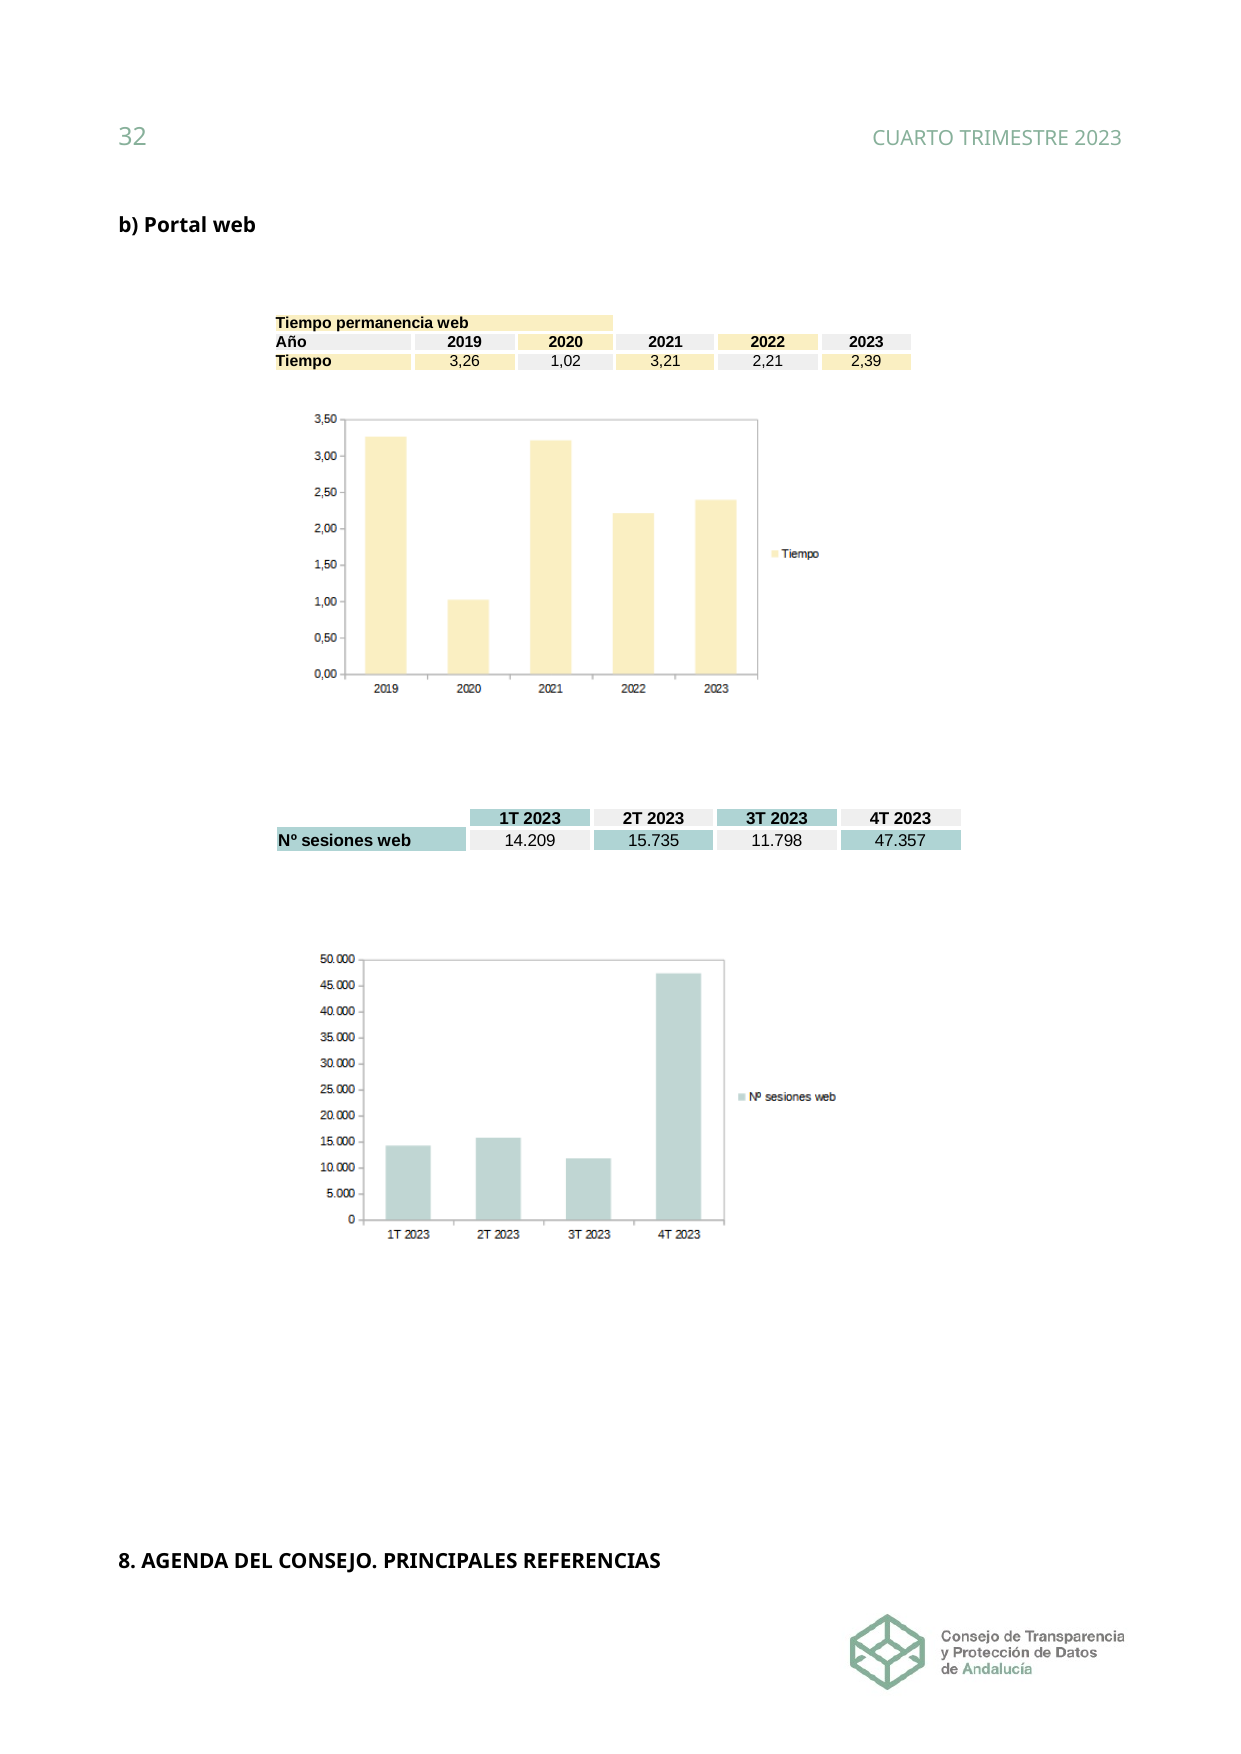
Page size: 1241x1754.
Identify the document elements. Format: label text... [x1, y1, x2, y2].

text 8. AGENDA DEL CONSEJO. PRINCIPALES REFERENCIAS [118, 1546, 1122, 1575]
picture [838, 1599, 1142, 1712]
text b) Portal web [118, 210, 1122, 238]
picture [307, 408, 823, 697]
picture [318, 949, 840, 1243]
